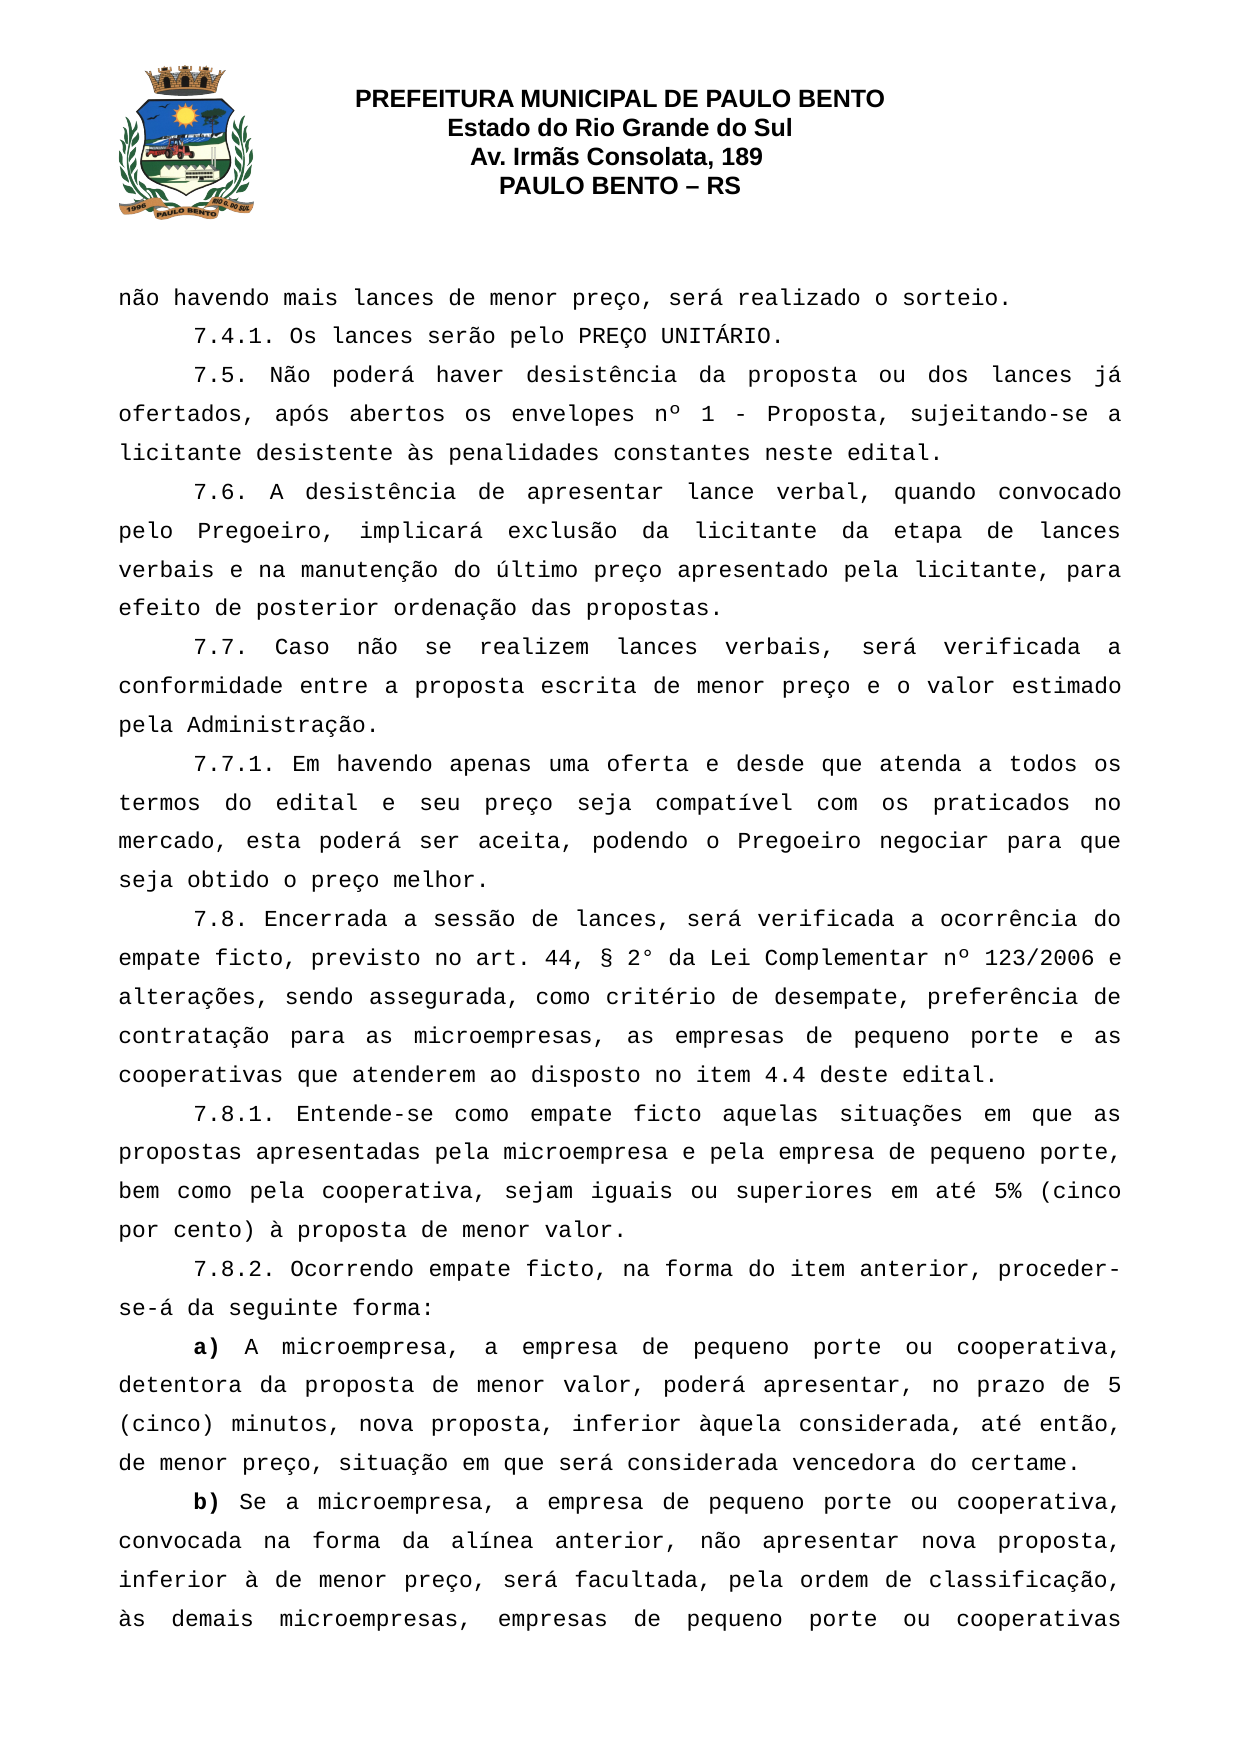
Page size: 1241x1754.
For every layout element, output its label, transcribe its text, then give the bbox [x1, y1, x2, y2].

text a) A microempresa, a empresa de pequeno porte ou cooperativa, detentora da proposta de menor valor, poderá apresentar, no prazo de 5 (cinco) minutos, nova proposta, inferior àquela considerada, até então, de menor preço, situação em que será considerada vencedora do certame. [118, 1335, 1122, 1477]
text 7.5. Não poderá haver desistência da proposta ou dos lances já ofertados, após abertos os envelopes nº 1 - Proposta, sujeitando-se a licitante desistente às penalidades constantes neste edital. [118, 364, 1122, 467]
text 7.8. Encerrada a sessão de lances, será verificada a ocorrência do empate ficto, previsto no art. 44, § 2° da Lei Complementar nº 123/2006 e alterações, sendo assegurada, como critério de desempate, preferência de contratação para as microempresas, as empresas de pequeno porte e as cooperativas que atenderem ao disposto no item 4.4 deste edital. [118, 908, 1122, 1089]
text 7.8.1. Entende-se como empate ficto aquelas situações em que as propostas apresentadas pela microempresa e pela empresa de pequeno porte, bem como pela cooperativa, sejam iguais ou superiores em até 5% (cinco por cento) à proposta de menor valor. [118, 1102, 1122, 1244]
text b) Se a microempresa, a empresa de pequeno porte ou cooperativa, convocada na forma da alínea anterior, não apresentar nova proposta, inferior à de menor preço, será facultada, pela ordem de classificação, às demais microempresas, empresas de pequeno porte ou cooperativas [118, 1490, 1122, 1633]
picture [118, 65, 254, 220]
text 7.7. Caso não se realizem lances verbais, será verificada a conformidade entre a proposta escrita de menor preço e o valor estimado pela Administração. [118, 636, 1122, 739]
text 7.4.1. Os lances serão pelo PREÇO UNITÁRIO. [118, 325, 1122, 351]
text não havendo mais lances de menor preço, será realizado o sorteio. [118, 286, 1122, 312]
text 7.6. A desistência de apresentar lance verbal, quando convocado pelo Pregoeiro, implicará exclusão da licitante da etapa de lances verbais e na manutenção do último preço apresentado pela licitante, para efeito de posterior ordenação das propostas. [118, 480, 1122, 623]
text 7.8.2. Ocorrendo empate ficto, na forma do item anterior, proceder-se-á da seguinte forma: [118, 1257, 1122, 1322]
text 7.7.1. Em havendo apenas uma oferta e desde que atenda a todos os termos do edital e seu preço seja compatível com os praticados no mercado, esta poderá ser aceita, podendo o Pregoeiro negociar para que seja obtido o preço melhor. [118, 752, 1122, 895]
